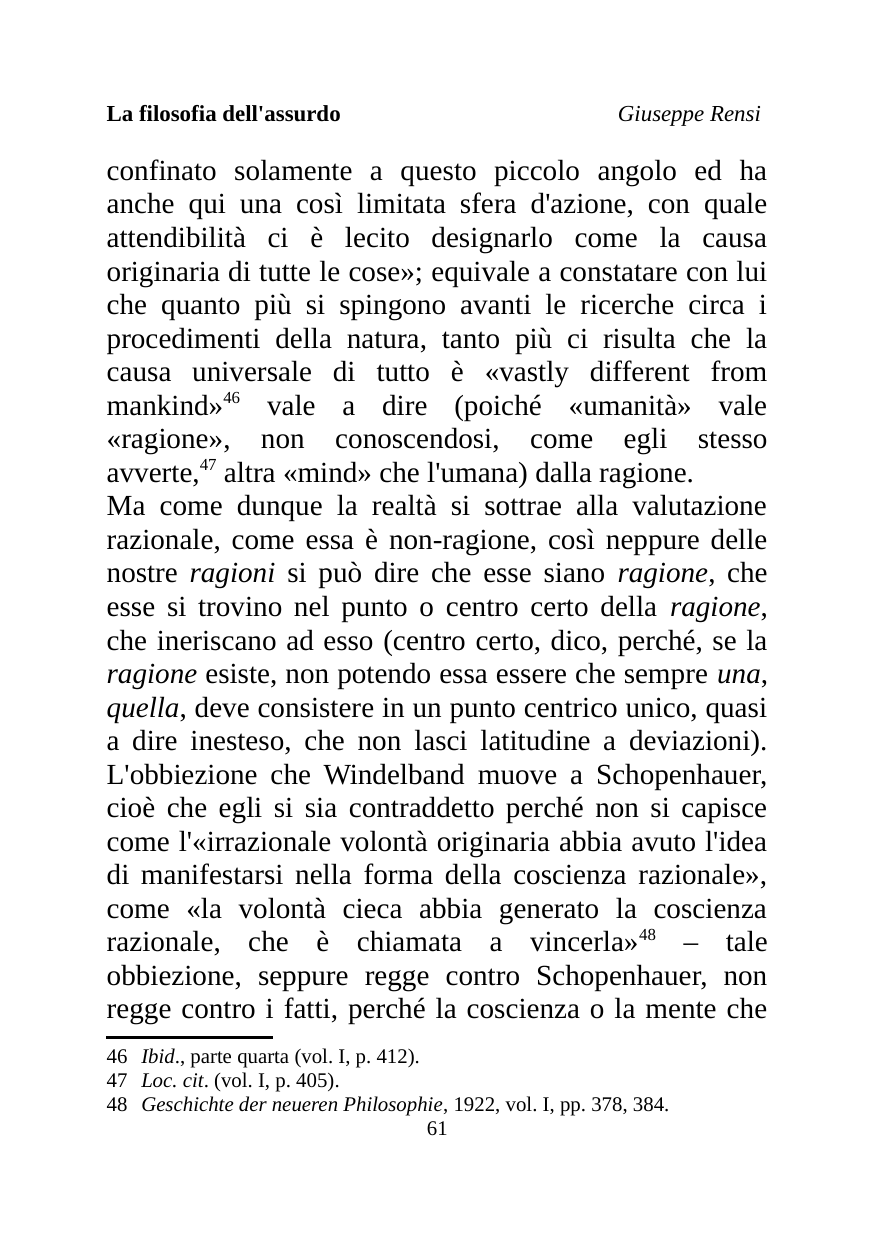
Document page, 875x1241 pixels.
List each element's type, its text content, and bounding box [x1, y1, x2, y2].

text Ibid., parte quarta (vol. I, p. 412). [106, 1043, 768, 1068]
text confinato solamente a questo piccolo angolo ed ha anche qui una così limitata sfera d'azione, con quale attendibilità ci è lecito designarlo come la causa originaria di tutte le cose»; equivale a constatare con lui che quanto più si spingono avanti le ricerche circa i procedimenti della natura, tanto più ci risulta che la causa universale di tutto è «vastly different from mankind» vale a dire (poiché «umanità» vale «ragione», non conoscendosi, come egli stesso avverte, altra «mind» che l'umana) dalla ragione. [106, 153, 768, 488]
text Loc. cit. (vol. I, p. 405). [106, 1068, 768, 1092]
text Ma come dunque la realtà si sottrae alla valutazione razionale, come essa è non-ragione, così neppure delle nostre ragioni si può dire che esse siano ragione, che esse si trovino nel punto o centro certo della ragione, che ineriscano ad esso (centro certo, dico, perché, se la ragione esiste, non potendo essa essere che sempre una, quella, deve consistere in un punto centrico unico, quasi a dire inesteso, che non lasci latitudine a deviazioni). L'obbiezione che Windelband muove a Schopenhauer, cioè che egli si sia contraddetto perché non si capisce come l'«irrazionale volontà originaria abbia avuto l'idea di manifestarsi nella forma della coscienza razionale», come «la volontà cieca abbia generato la coscienza razionale, che è chiamata a vincerla» – tale obbiezione, seppure regge contro Schopenhauer, non regge contro i fatti, perché la coscienza o la mente che [106, 488, 768, 1025]
text Geschichte der neueren Philosophie, 1922, vol. I, pp. 378, 384. [106, 1092, 768, 1116]
